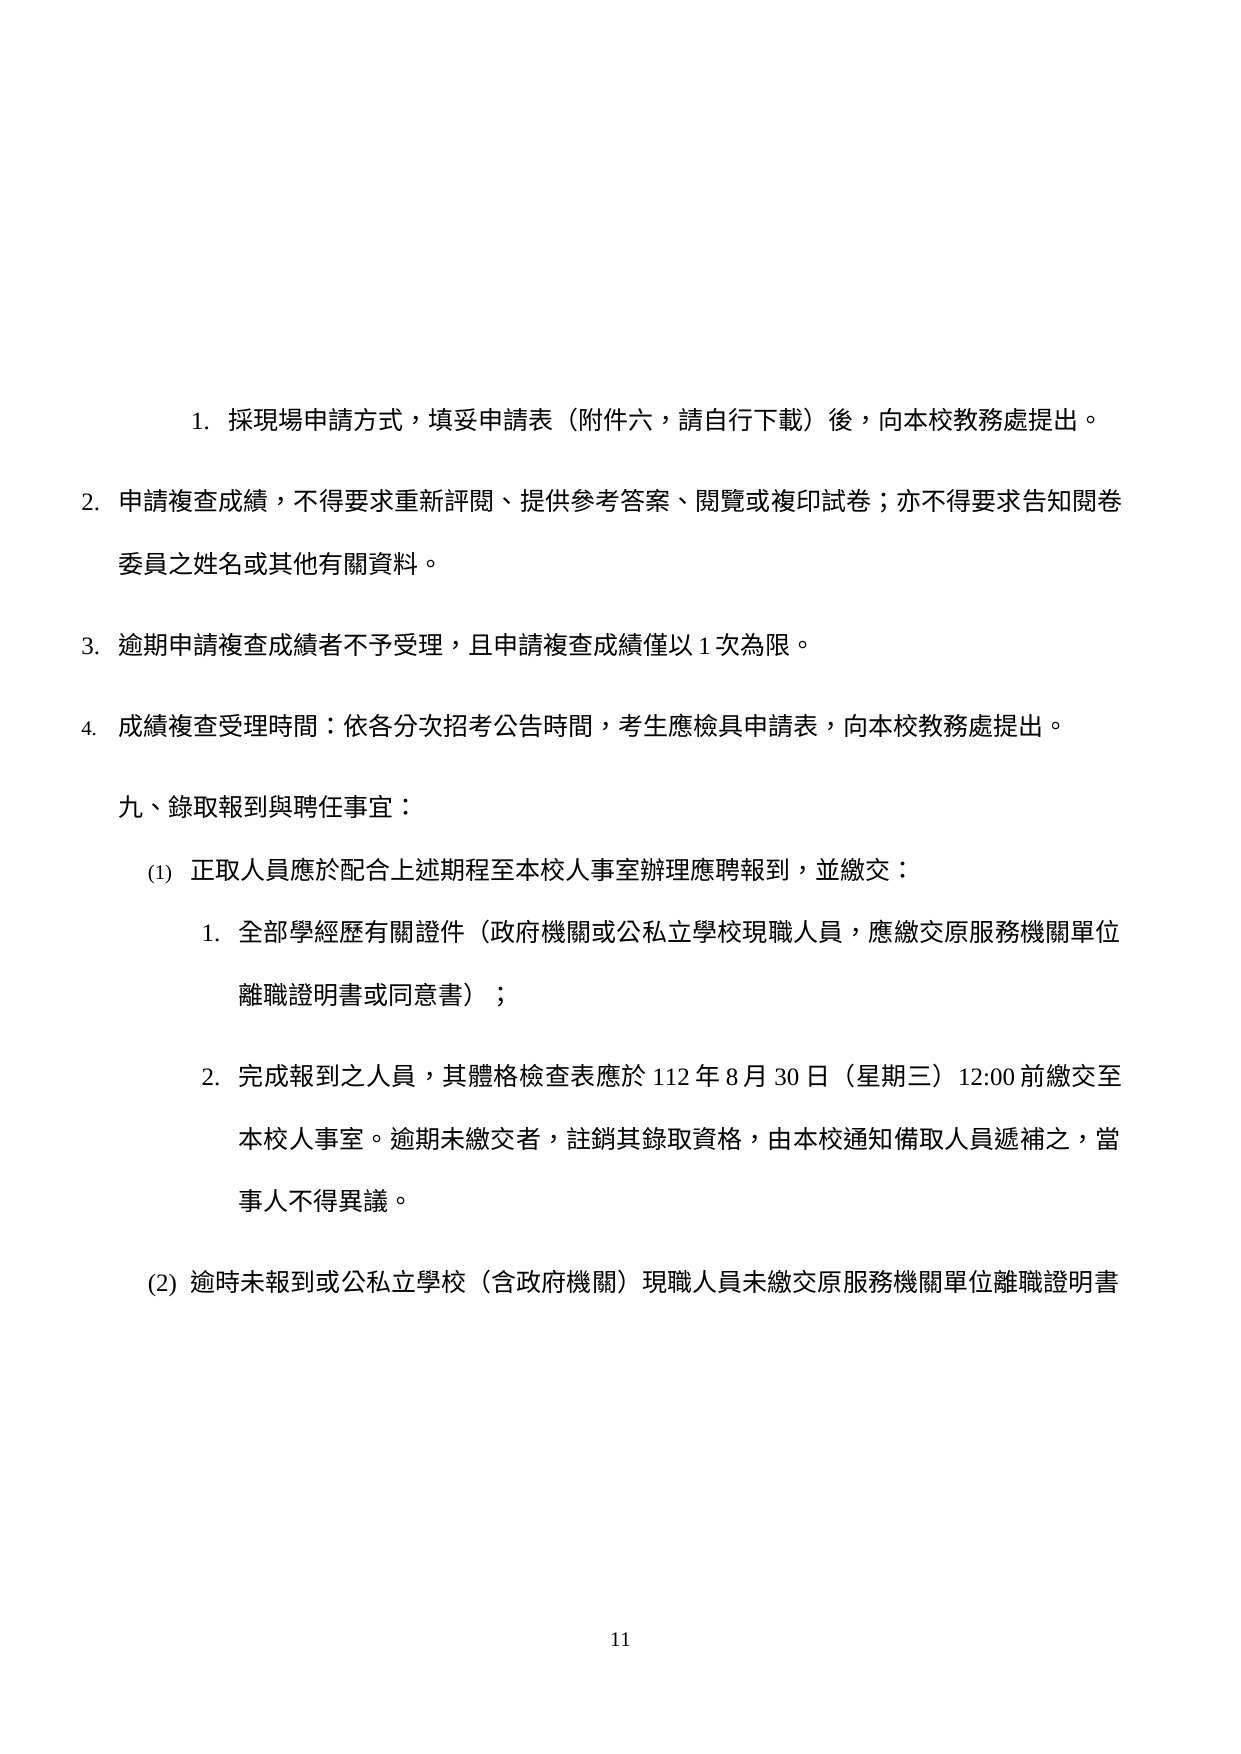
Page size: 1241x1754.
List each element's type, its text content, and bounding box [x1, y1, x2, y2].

list 申請複查成績，不得要求重新評閱、提供參考答案、閱覽或複印試卷；亦不得要求告知閱卷委員之姓名或其他有關資料。 [81, 458, 1122, 583]
list 逾時未報到或公私立學校（含政府機關）現職人員未繳交原服務機關單位離職證明書 [148, 1239, 1122, 1302]
list 採現場申請方式，填妥申請表（附件六，請自行下載）後，向本校教務處提出。 [191, 377, 1122, 439]
list 逾期申請複查成績者不予受理，且申請複查成績僅以1次為限。 [81, 602, 1122, 664]
list 正取人員應於配合上述期程至本校人事室辦理應聘報到，並繳交： [148, 827, 1122, 889]
text 九、錄取報到與聘任事宜： [118, 764, 1122, 827]
list 成績複查受理時間：依各分次招考公告時間，考生應檢具申請表，向本校教務處提出。 [81, 683, 1122, 746]
list 全部學經歷有關證件（政府機關或公私立學校現職人員，應繳交原服務機關單位離職證明書或同意書）； [201, 889, 1122, 1014]
list 完成報到之人員，其體格檢查表應於112年8月30日（星期三）12:00前繳交至本校人事室。逾期未繳交者，註銷其錄取資格，由本校通知備取人員遞補之，當事人不得異議。 [201, 1033, 1122, 1221]
